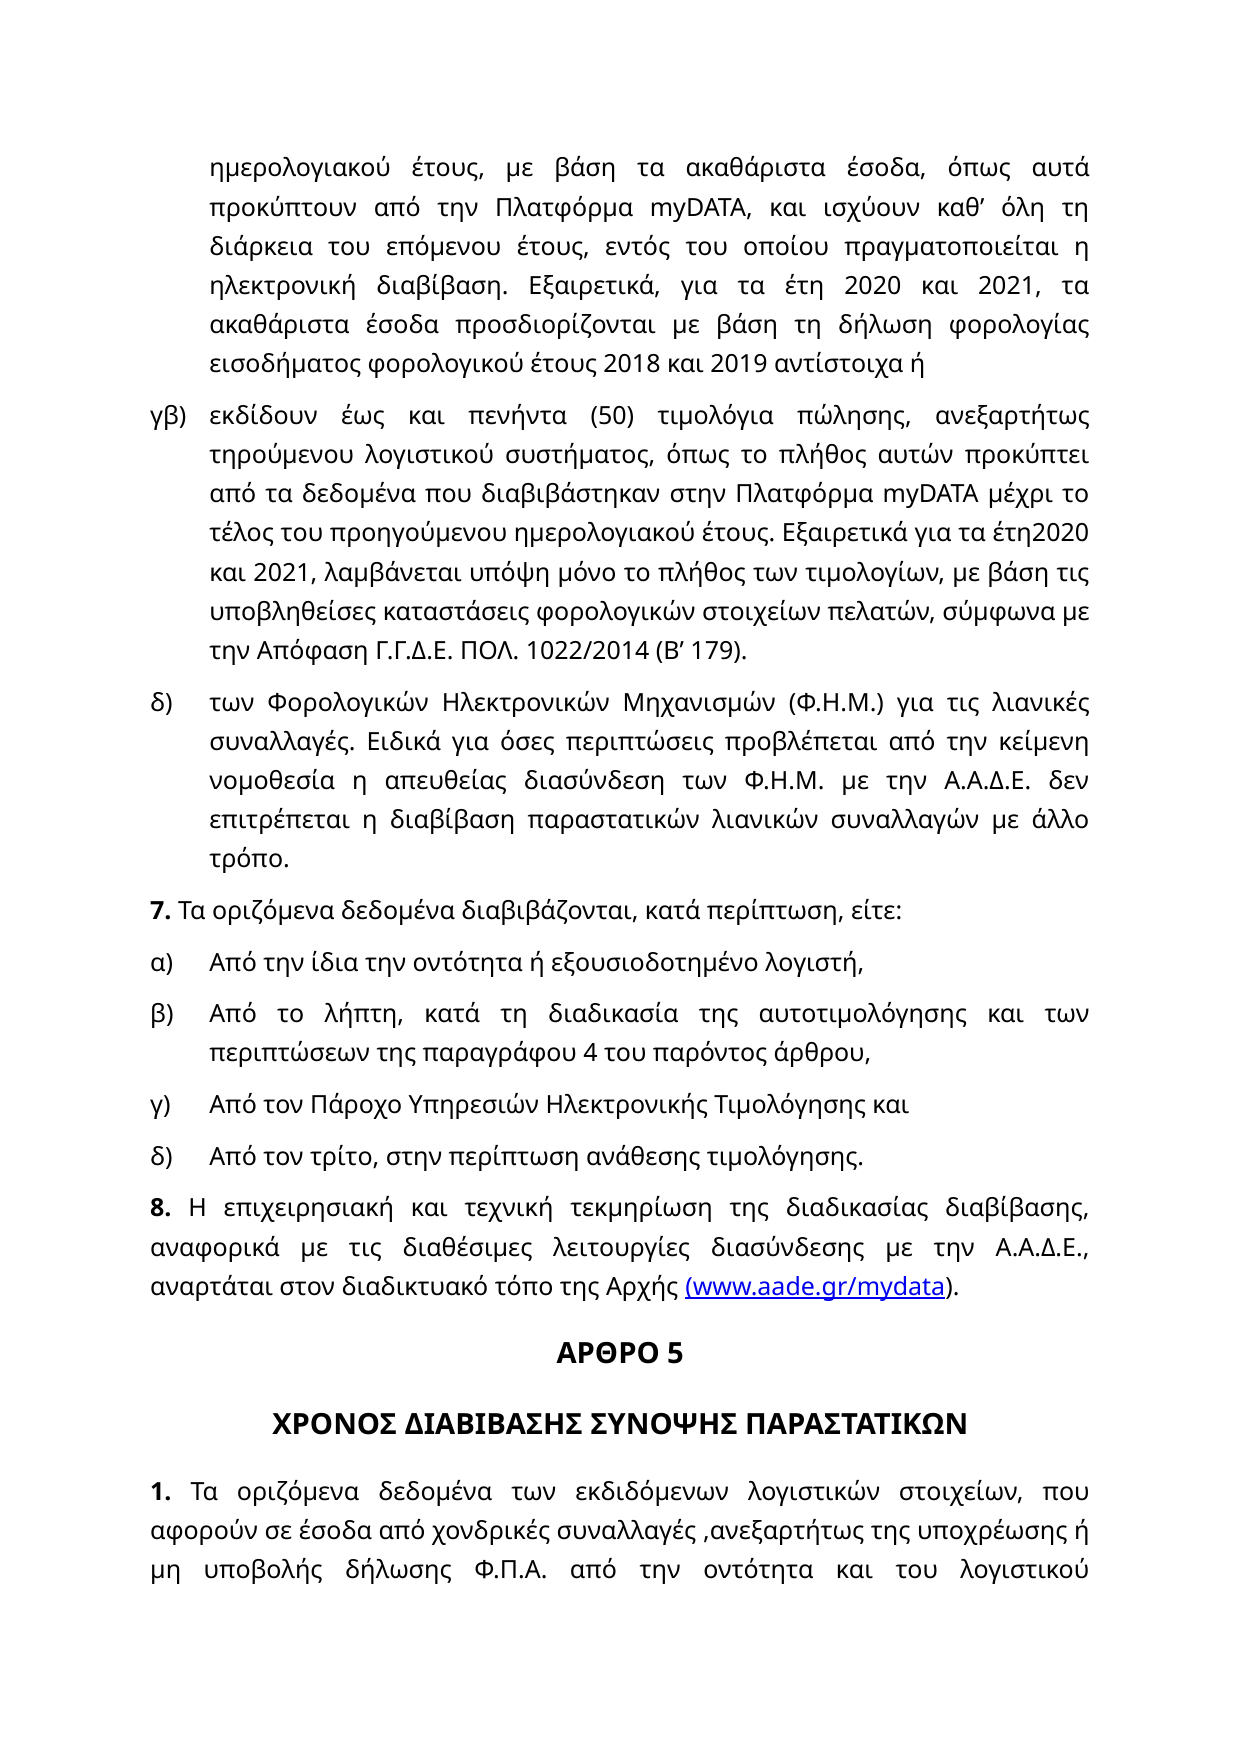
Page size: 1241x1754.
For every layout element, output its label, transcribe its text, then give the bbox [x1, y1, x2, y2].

text 8. Η επιχειρησιακή και τεχνική τεκμηρίωση της διαδικασίας διαβίβασης, αναφορικά με τις διαθέσιμες λειτουργίες διασύνδεσης με την Α.Α.Δ.Ε., αναρτάται στον διαδικτυακό τόπο της Αρχής (www.aade.gr/mydata). [150, 1190, 1090, 1302]
subtitle ΧΡΟΝΟΣ ΔΙΑΒΙΒΑΣΗΣ ΣΥΝΟΨΗΣ ΠΑΡΑΣΤΑΤΙΚΩΝ [150, 1403, 1090, 1443]
list α) Από την ίδια την οντότητα ή εξουσιοδοτημένο λογιστή, [150, 944, 1090, 978]
list ημερολογιακού έτους, με βάση τα ακαθάριστα έσοδα, όπως αυτά προκύπτουν από την Πλατφόρμα myDATA, και ισχύουν καθ’ όλη τη διάρκεια του επόμενου έτους, εντός του οποίου πραγματοποιείται η ηλεκτρονική διαβίβαση. Εξαιρετικά, για τα έτη 2020 και 2021, τα ακαθάριστα έσοδα προσδιορίζονται με βάση τη δήλωση φορολογίας εισοδήματος φορολογικού έτους 2018 και 2019 αντίστοιχα ή [150, 150, 1090, 380]
list γβ) εκδίδουν έως και πενήντα (50) τιμολόγια πώλησης, ανεξαρτήτως τηρούμενου λογιστικού συστήματος, όπως το πλήθος αυτών προκύπτει από τα δεδομένα που διαβιβάστηκαν στην Πλατφόρμα myDATA μέχρι το τέλος του προηγούμενου ημερολογιακού έτους. Εξαιρετικά για τα έτη2020 και 2021, λαμβάνεται υπόψη μόνο το πλήθος των τιμολογίων, με βάση τις υποβληθείσες καταστάσεις φορολογικών στοιχείων πελατών, σύμφωνα με την Απόφαση Γ.Γ.Δ.Ε. ΠΟΛ. 1022/2014 (Β’ 179). [150, 397, 1090, 667]
text 7. Τα οριζόμενα δεδομένα διαβιβάζονται, κατά περίπτωση, είτε: [150, 892, 1090, 927]
subtitle ΑΡΘΡΟ 5 [150, 1332, 1090, 1372]
text 1. Τα οριζόμενα δεδομένα των εκδιδόμενων λογιστικών στοιχείων, που αφορούν σε έσοδα από χονδρικές συναλλαγές ,ανεξαρτήτως της υποχρέωσης ή μη υποβολής δήλωσης Φ.Π.Α. από την οντότητα και του λογιστικού [150, 1474, 1090, 1586]
list β) Από το λήπτη, κατά τη διαδικασία της αυτοτιμολόγησης και των περιπτώσεων της παραγράφου 4 του παρόντος άρθρου, [150, 996, 1090, 1069]
list δ) των Φορολογικών Ηλεκτρονικών Μηχανισμών (Φ.Η.Μ.) για τις λιανικές συναλλαγές. Ειδικά για όσες περιπτώσεις προβλέπεται από την κείμενη νομοθεσία η απευθείας διασύνδεση των Φ.Η.Μ. με την Α.Α.Δ.Ε. δεν επιτρέπεται η διαβίβαση παραστατικών λιανικών συναλλαγών με άλλο τρόπο. [150, 684, 1090, 875]
list γ) Από τον Πάροχο Υπηρεσιών Ηλεκτρονικής Τιμολόγησης και [150, 1087, 1090, 1121]
list δ) Από τον τρίτο, στην περίπτωση ανάθεσης τιμολόγησης. [150, 1138, 1090, 1172]
